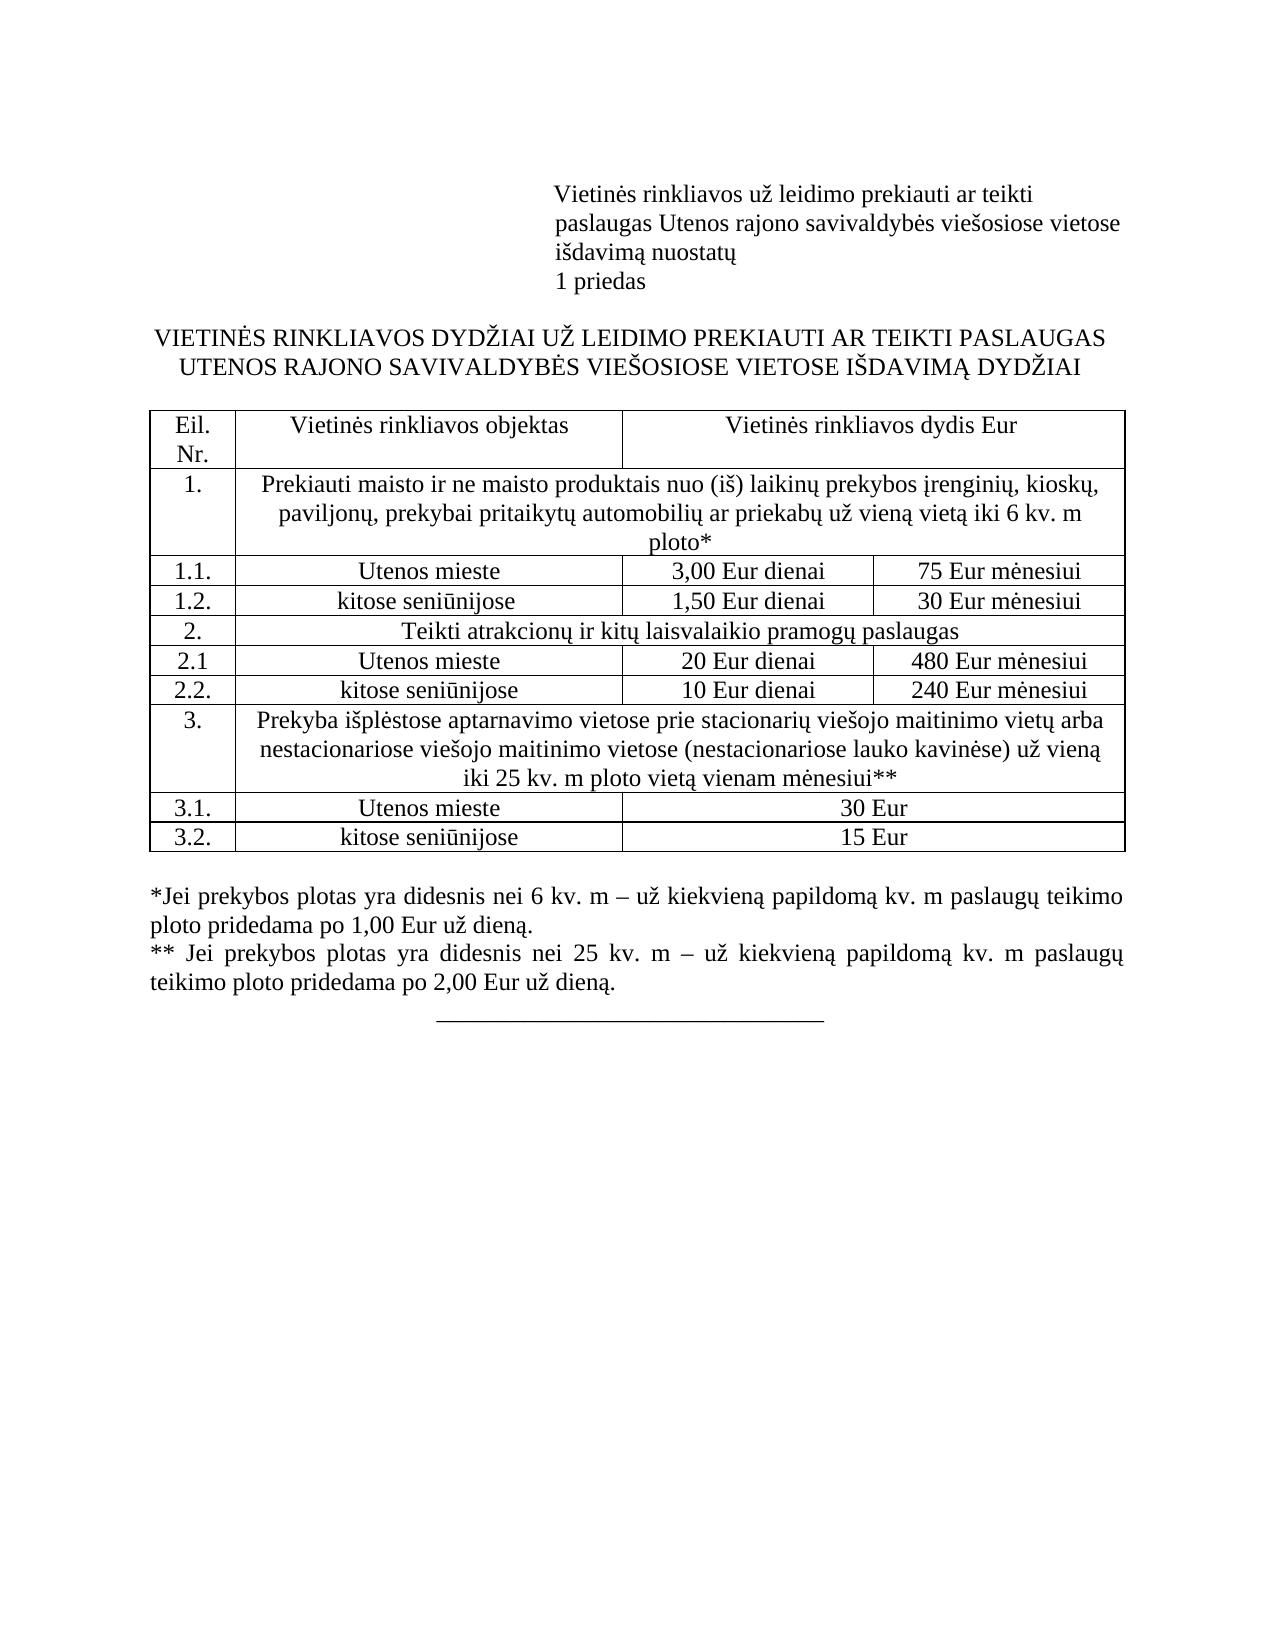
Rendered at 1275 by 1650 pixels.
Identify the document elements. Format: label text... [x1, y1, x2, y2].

table_cell kitose seniūnijose [236, 676, 622, 704]
table_cell 15 Eur [623, 823, 1124, 851]
text ** Jei prekybos plotas yra didesnis nei 25 kv. m – už kiekvieną papildomą kv. m paslaugų teikimo ploto pridedama po 2,00 Eur už dieną. [150, 938, 1125, 996]
table_cell kitose seniūnijose [236, 823, 622, 851]
table_cell 2. [151, 616, 235, 645]
table_cell Utenos mieste [236, 556, 622, 585]
text VIETINĖS RINKLIAVOS DYDŽIAI UŽ LEIDIMO PREKIAUTI AR TEIKTI PASLAUGAS [135, 323, 1125, 352]
table_cell 3.1. [151, 793, 235, 821]
text _______________________________ [135, 996, 1125, 1025]
table_cell 20 Eur dienai [623, 646, 873, 674]
table_cell 30 Eur [623, 793, 1124, 821]
table_header Vietinės rinkliavos objektas [236, 411, 622, 468]
table_cell 2.2. [151, 676, 235, 704]
table_cell 240 Eur mėnesiui [874, 676, 1124, 704]
text Vietinės rinkliavos už leidimo prekiauti ar teikti [150, 179, 1125, 208]
table_cell 2.1 [151, 646, 235, 674]
text paslaugas Utenos rajono savivaldybės viešosiose vietose [420, 208, 1125, 237]
table_cell Teikti atrakcionų ir kitų laisvalaikio pramogų paslaugas [236, 616, 1124, 645]
table_cell 3.2. [151, 823, 235, 851]
table_cell 1.2. [151, 586, 235, 615]
table_cell Utenos mieste [236, 793, 622, 821]
table_cell Prekyba išplėstose aptarnavimo vietose prie stacionarių viešojo maitinimo vietų arba nestacionariose viešojo maitinimo vietose (nestacionariose lauko kavinėse) už vieną iki 25 kv. m ploto vietą vienam mėnesiui** [236, 705, 1124, 792]
table_cell Prekiauti maisto ir ne maisto produktais nuo (iš) laikinų prekybos įrenginių, kioskų, paviljonų, prekybai pritaikytų automobilių ar priekabų už vieną vietą iki 6 kv. m ploto* [236, 469, 1124, 555]
text UTENOS RAJONO SAVIVALDYBĖS VIEŠOSIOSE VIETOSE IŠDAVIMĄ DYDŽIAI [135, 352, 1125, 381]
table_cell kitose seniūnijose [236, 586, 622, 615]
text 1 priedas [420, 266, 1125, 294]
table_cell 3. [151, 705, 235, 792]
text išdavimą nuostatų [420, 237, 1125, 266]
table_cell 10 Eur dienai [623, 676, 873, 704]
table_cell 75 Eur mėnesiui [874, 556, 1124, 585]
table_header Vietinės rinkliavos dydis Eur [623, 411, 1124, 468]
table_cell 3,00 Eur dienai [623, 556, 873, 585]
table_cell 480 Eur mėnesiui [874, 646, 1124, 674]
table_header Eil. Nr. [151, 411, 235, 468]
table_cell Utenos mieste [236, 646, 622, 674]
table_cell 30 Eur mėnesiui [874, 586, 1124, 615]
table_cell 1.1. [151, 556, 235, 585]
table_cell 1. [151, 469, 235, 555]
table_cell 1,50 Eur dienai [623, 586, 873, 615]
text *Jei prekybos plotas yra didesnis nei 6 kv. m – už kiekvieną papildomą kv. m paslaugų teikimo ploto pridedama po 1,00 Eur už dieną. [150, 881, 1125, 938]
